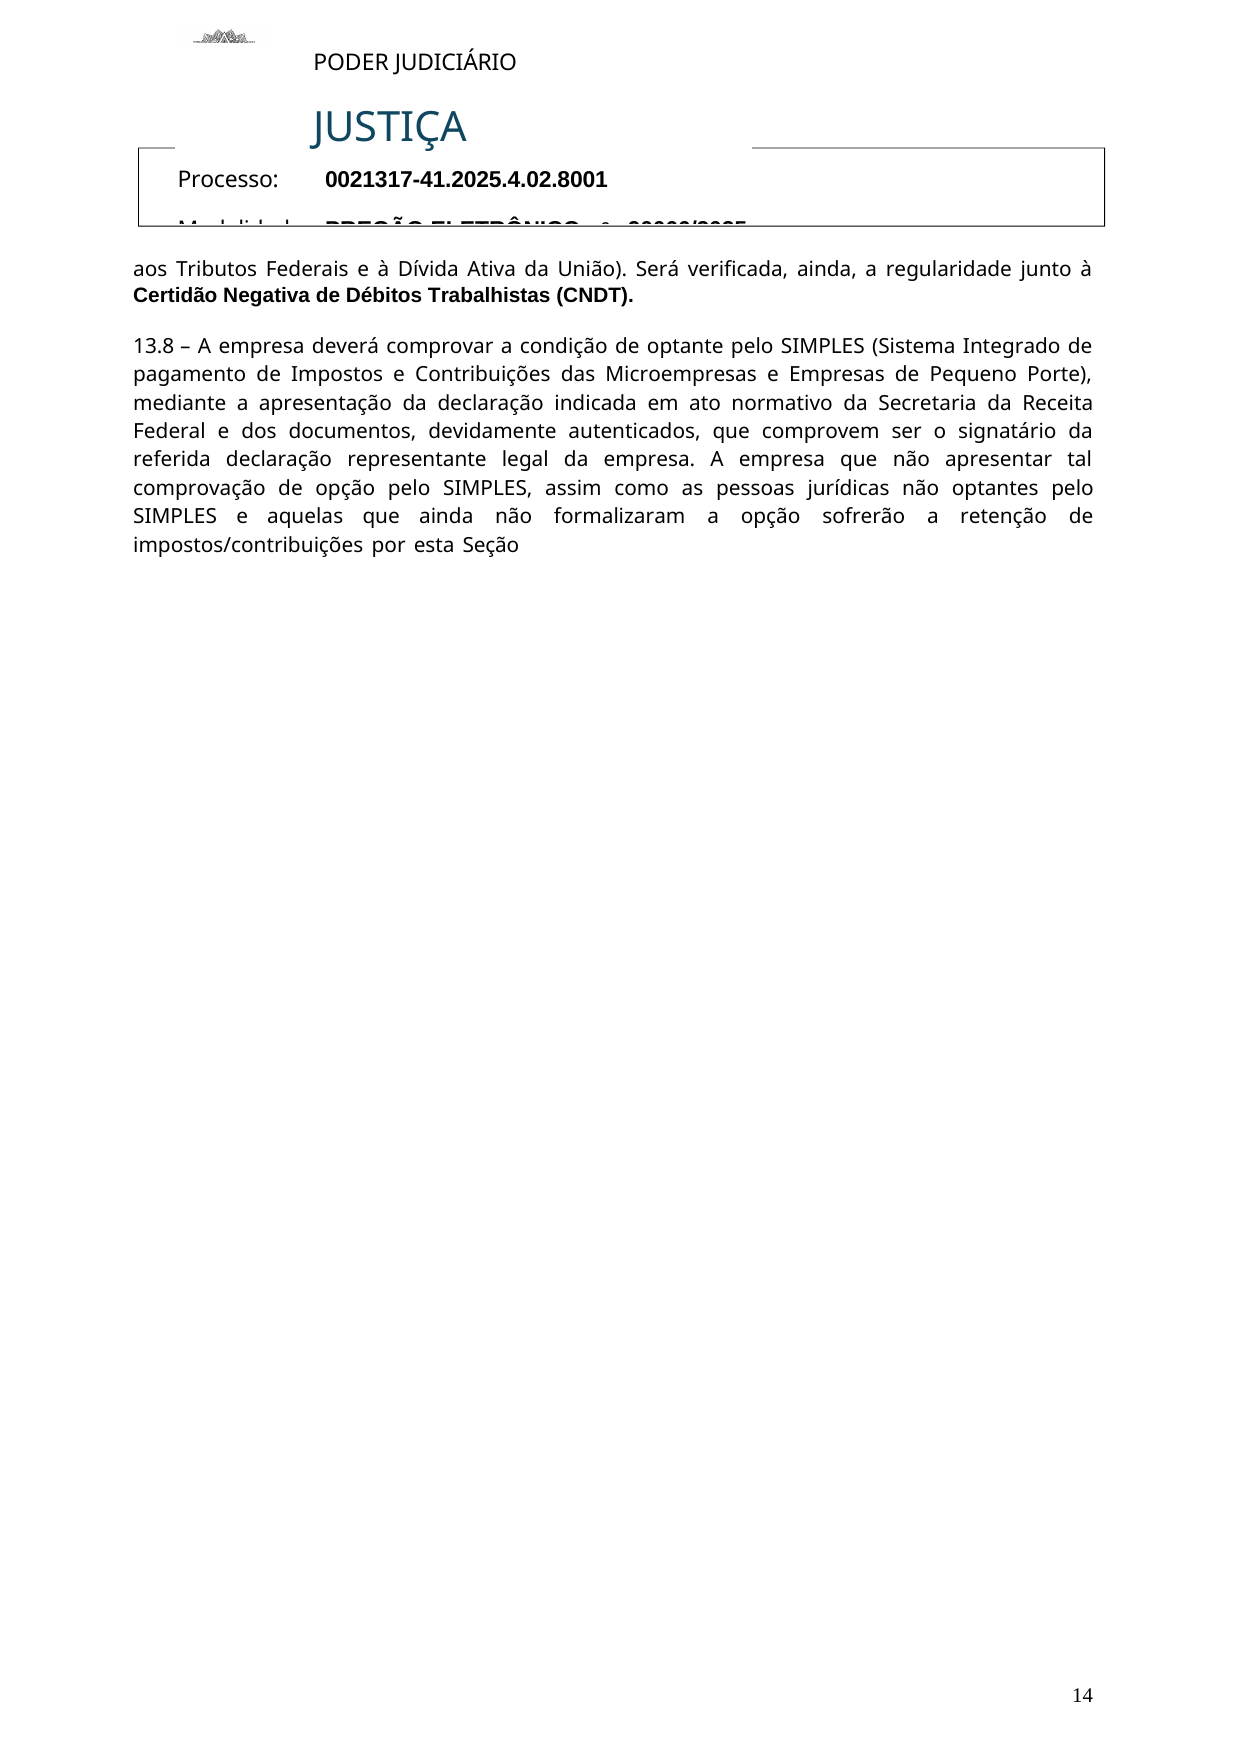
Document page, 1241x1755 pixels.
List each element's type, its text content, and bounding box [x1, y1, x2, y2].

list aos Tributos Federais e à Dívida Ativa da União). Será verificada, ainda, a regularidade junto à Certidão Negativa de Débitos Trabalhistas (CNDT). [133, 254, 1093, 307]
list – A empresa deverá comprovar a condição de optante pelo SIMPLES (Sistema Integrado de pagamento de Impostos e Contribuições das Microempresas e Empresas de Pequeno Porte), mediante a apresentação da declaração indicada em ato normativo da Secretaria da Receita Federal e dos documentos, devidamente autenticados, que comprovem ser o signatário da referida declaração representante legal da empresa. A empresa que não apresentar tal comprovação de opção pelo SIMPLES, assim como as pessoas jurídicas não optantes pelo SIMPLES e aquelas que ainda não formalizaram a opção sofrerão a retenção de impostos/contribuições por esta Seção [133, 331, 1093, 558]
